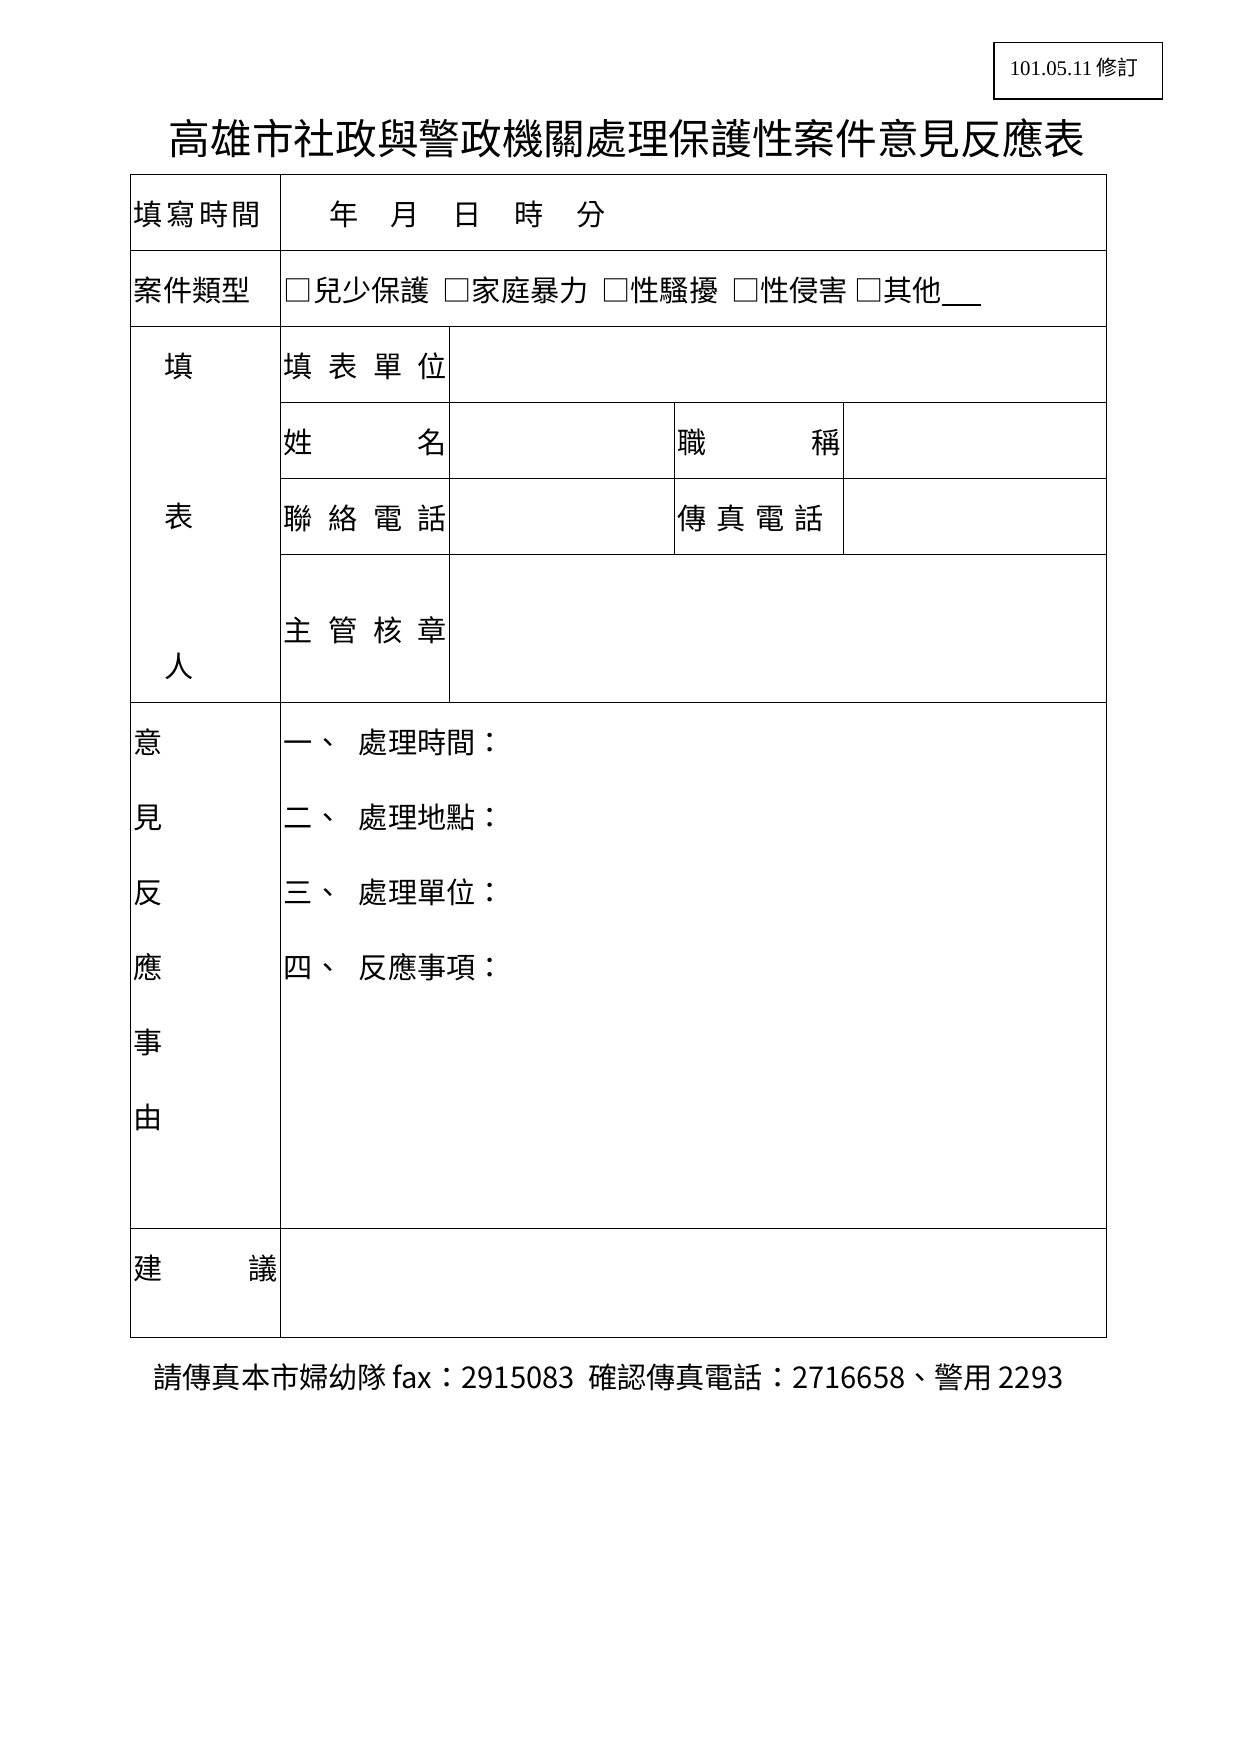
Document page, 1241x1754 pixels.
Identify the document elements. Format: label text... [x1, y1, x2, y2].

table_header 年 月 日 時 分 [281, 175, 1106, 250]
text [995, 43, 1162, 98]
table_cell [450, 403, 674, 478]
table_cell 姓名 [281, 403, 449, 478]
text 請傳真本市婦幼隊fax：2915083 確認傳真電話：2716658、警用2293 [112, 1338, 1141, 1413]
table_header 填寫時間 [131, 175, 280, 250]
table_cell 建議 [131, 1229, 280, 1337]
table_cell [450, 555, 1106, 702]
table_cell [450, 479, 674, 554]
table_cell 處理時間： 處理地點： 處理單位： 反應事項： [281, 703, 1106, 1228]
table_cell 職稱 [675, 403, 843, 478]
text 高雄市社政與警政機關處理保護性案件意見反應表 [150, 99, 1087, 174]
table_cell 主管核章 [281, 555, 449, 702]
table_cell 聯絡電話 [281, 479, 449, 554]
table_cell [281, 1229, 1106, 1337]
text 101.05.11修訂 [1009, 51, 1147, 81]
table_cell [844, 479, 1106, 554]
table_cell 傳真電話 [675, 479, 843, 554]
table_cell [450, 327, 1106, 402]
table_cell [844, 403, 1106, 478]
table_cell 意 見 反 應 事 由 [131, 703, 280, 1228]
table_cell 案件類型 [131, 251, 280, 326]
table_cell □兒少保護 □家庭暴力 □性騷擾 □性侵害 □其他 [281, 251, 1106, 326]
table_cell 填表單位 [281, 327, 449, 402]
table_cell 填 表 人 [131, 327, 280, 702]
